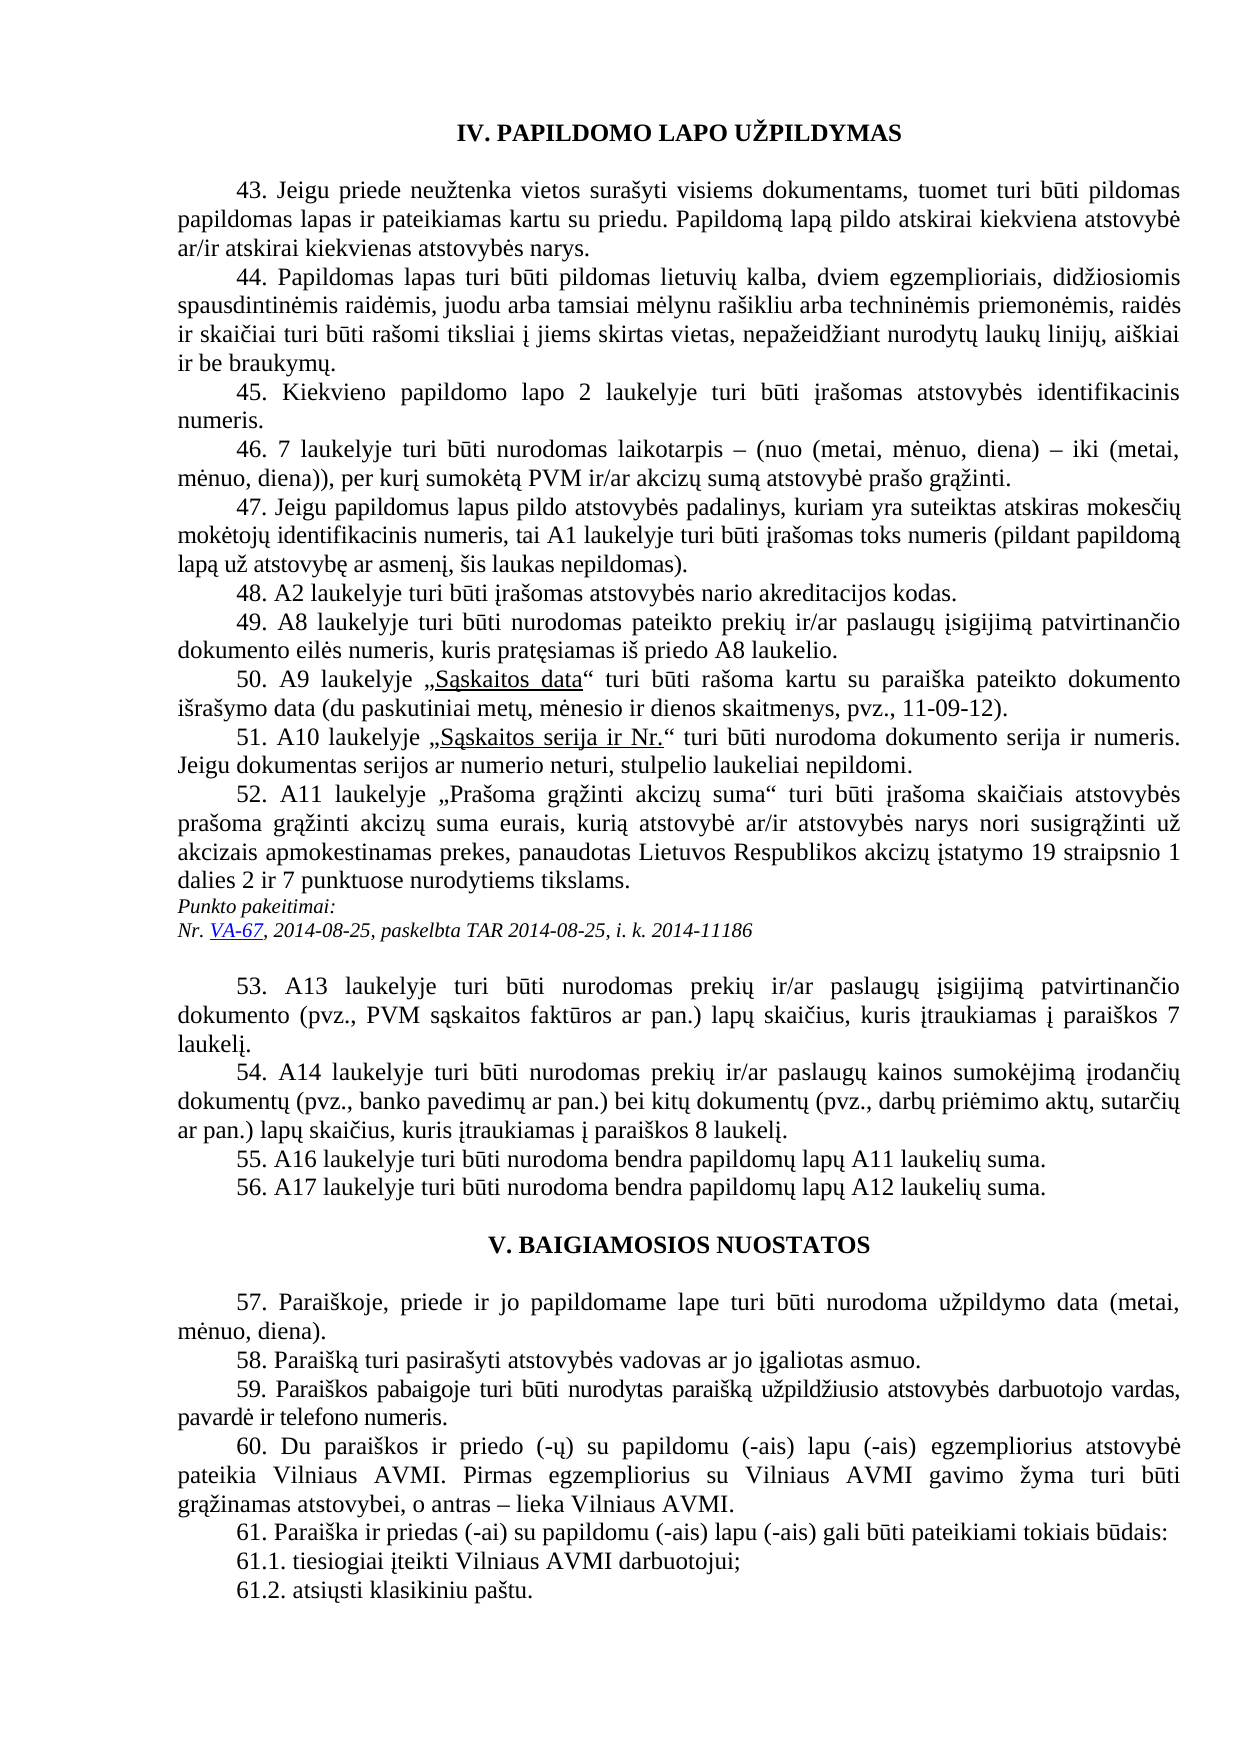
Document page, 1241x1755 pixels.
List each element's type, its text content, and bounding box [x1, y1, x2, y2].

text 44. Papildomas lapas turi būti pildomas lietuvių kalba, dviem egzemplioriais, didžiosiomis spausdintinėmis raidėmis, juodu arba tamsiai mėlynu rašikliu arba techninėmis priemonėmis, raidės ir skaičiai turi būti rašomi tiksliai į jiems skirtas vietas, nepažeidžiant nurodytų laukų linijų, aiškiai ir be braukymų. [177, 262, 1181, 377]
text 61. Paraiška ir priedas (-ai) su papildomu (-ais) lapu (-ais) gali būti pateikiami tokiais būdais: [177, 1517, 1181, 1546]
text V. BAIGIAMOSIOS NUOSTATOS [177, 1230, 1181, 1259]
text Nr. VA-67, 2014-08-25, paskelbta TAR 2014-08-25, i. k. 2014-11186 [177, 918, 1181, 942]
text 59. Paraiškos pabaigoje turi būti nurodytas paraišką užpildžiusio atstovybės darbuotojo vardas, pavardė ir telefono numeris. [177, 1374, 1181, 1431]
text 45. Kiekvieno papildomo lapo 2 laukelyje turi būti įrašomas atstovybės identifikacinis numeris. [177, 377, 1181, 434]
text 50. A9 laukelyje „Sąskaitos data“ turi būti rašoma kartu su paraiška pateikto dokumento išrašymo data (du paskutiniai metų, mėnesio ir dienos skaitmenys, pvz., 11-09-12). [177, 664, 1181, 722]
text 53. A13 laukelyje turi būti nurodomas prekių ir/ar paslaugų įsigijimą patvirtinančio dokumento (pvz., PVM sąskaitos faktūros ar pan.) lapų skaičius, kuris įtraukiamas į paraiškos 7 laukelį. [177, 971, 1181, 1057]
text 48. A2 laukelyje turi būti įrašomas atstovybės nario akreditacijos kodas. [177, 578, 1181, 607]
text 57. Paraiškoje, priede ir jo papildomame lape turi būti nurodoma užpildymo data (metai, mėnuo, diena). [177, 1287, 1181, 1345]
text 55. A16 laukelyje turi būti nurodoma bendra papildomų lapų A11 laukelių suma. [177, 1144, 1181, 1172]
text 51. A10 laukelyje „Sąskaitos serija ir Nr.“ turi būti nurodoma dokumento serija ir numeris. Jeigu dokumentas serijos ar numerio neturi, stulpelio laukeliai nepildomi. [177, 722, 1181, 779]
text 46. 7 laukelyje turi būti nurodomas laikotarpis – (nuo (metai, mėnuo, diena) – iki (metai, mėnuo, diena)), per kurį sumokėtą PVM ir/ar akcizų sumą atstovybė prašo grąžinti. [177, 434, 1181, 492]
text 43. Jeigu priede neužtenka vietos surašyti visiems dokumentams, tuomet turi būti pildomas papildomas lapas ir pateikiamas kartu su priedu. Papildomą lapą pildo atskirai kiekviena atstovybė ar/ir atskirai kiekvienas atstovybės narys. [177, 176, 1181, 262]
text 60. Du paraiškos ir priedo (-ų) su papildomu (-ais) lapu (-ais) egzempliorius atstovybė pateikia Vilniaus AVMI. Pirmas egzempliorius su Vilniaus AVMI gavimo žyma turi būti grąžinamas atstovybei, o antras – lieka Vilniaus AVMI. [177, 1431, 1181, 1517]
text 54. A14 laukelyje turi būti nurodomas prekių ir/ar paslaugų kainos sumokėjimą įrodančių dokumentų (pvz., banko pavedimų ar pan.) bei kitų dokumentų (pvz., darbų priėmimo aktų, sutarčių ar pan.) lapų skaičius, kuris įtraukiamas į paraiškos 8 laukelį. [177, 1057, 1181, 1144]
text 61.1. tiesiogiai įteikti Vilniaus AVMI darbuotojui; [177, 1546, 1181, 1575]
text 56. A17 laukelyje turi būti nurodoma bendra papildomų lapų A12 laukelių suma. [177, 1172, 1181, 1201]
text 52. A11 laukelyje „Prašoma grąžinti akcizų suma“ turi būti įrašoma skaičiais atstovybės prašoma grąžinti akcizų suma eurais, kurią atstovybė ar/ir atstovybės narys nori susigrąžinti už akcizais apmokestinamas prekes, panaudotas Lietuvos Respublikos akcizų įstatymo 19 straipsnio 1 dalies 2 ir 7 punktuose nurodytiems tikslams. [177, 779, 1181, 894]
text 58. Paraišką turi pasirašyti atstovybės vadovas ar jo įgaliotas asmuo. [177, 1345, 1181, 1374]
text 49. A8 laukelyje turi būti nurodomas pateikto prekių ir/ar paslaugų įsigijimą patvirtinančio dokumento eilės numeris, kuris pratęsiamas iš priedo A8 laukelio. [177, 607, 1181, 664]
text Punkto pakeitimai: [177, 894, 1181, 918]
text 61.2. atsiųsti klasikiniu paštu. [177, 1575, 1181, 1604]
text IV. PAPILDOMO LAPO UŽPILDYMAS [177, 118, 1181, 147]
text 47. Jeigu papildomus lapus pildo atstovybės padalinys, kuriam yra suteiktas atskiras mokesčių mokėtojų identifikacinis numeris, tai A1 laukelyje turi būti įrašomas toks numeris (pildant papildomą lapą už atstovybę ar asmenį, šis laukas nepildomas). [177, 492, 1181, 578]
